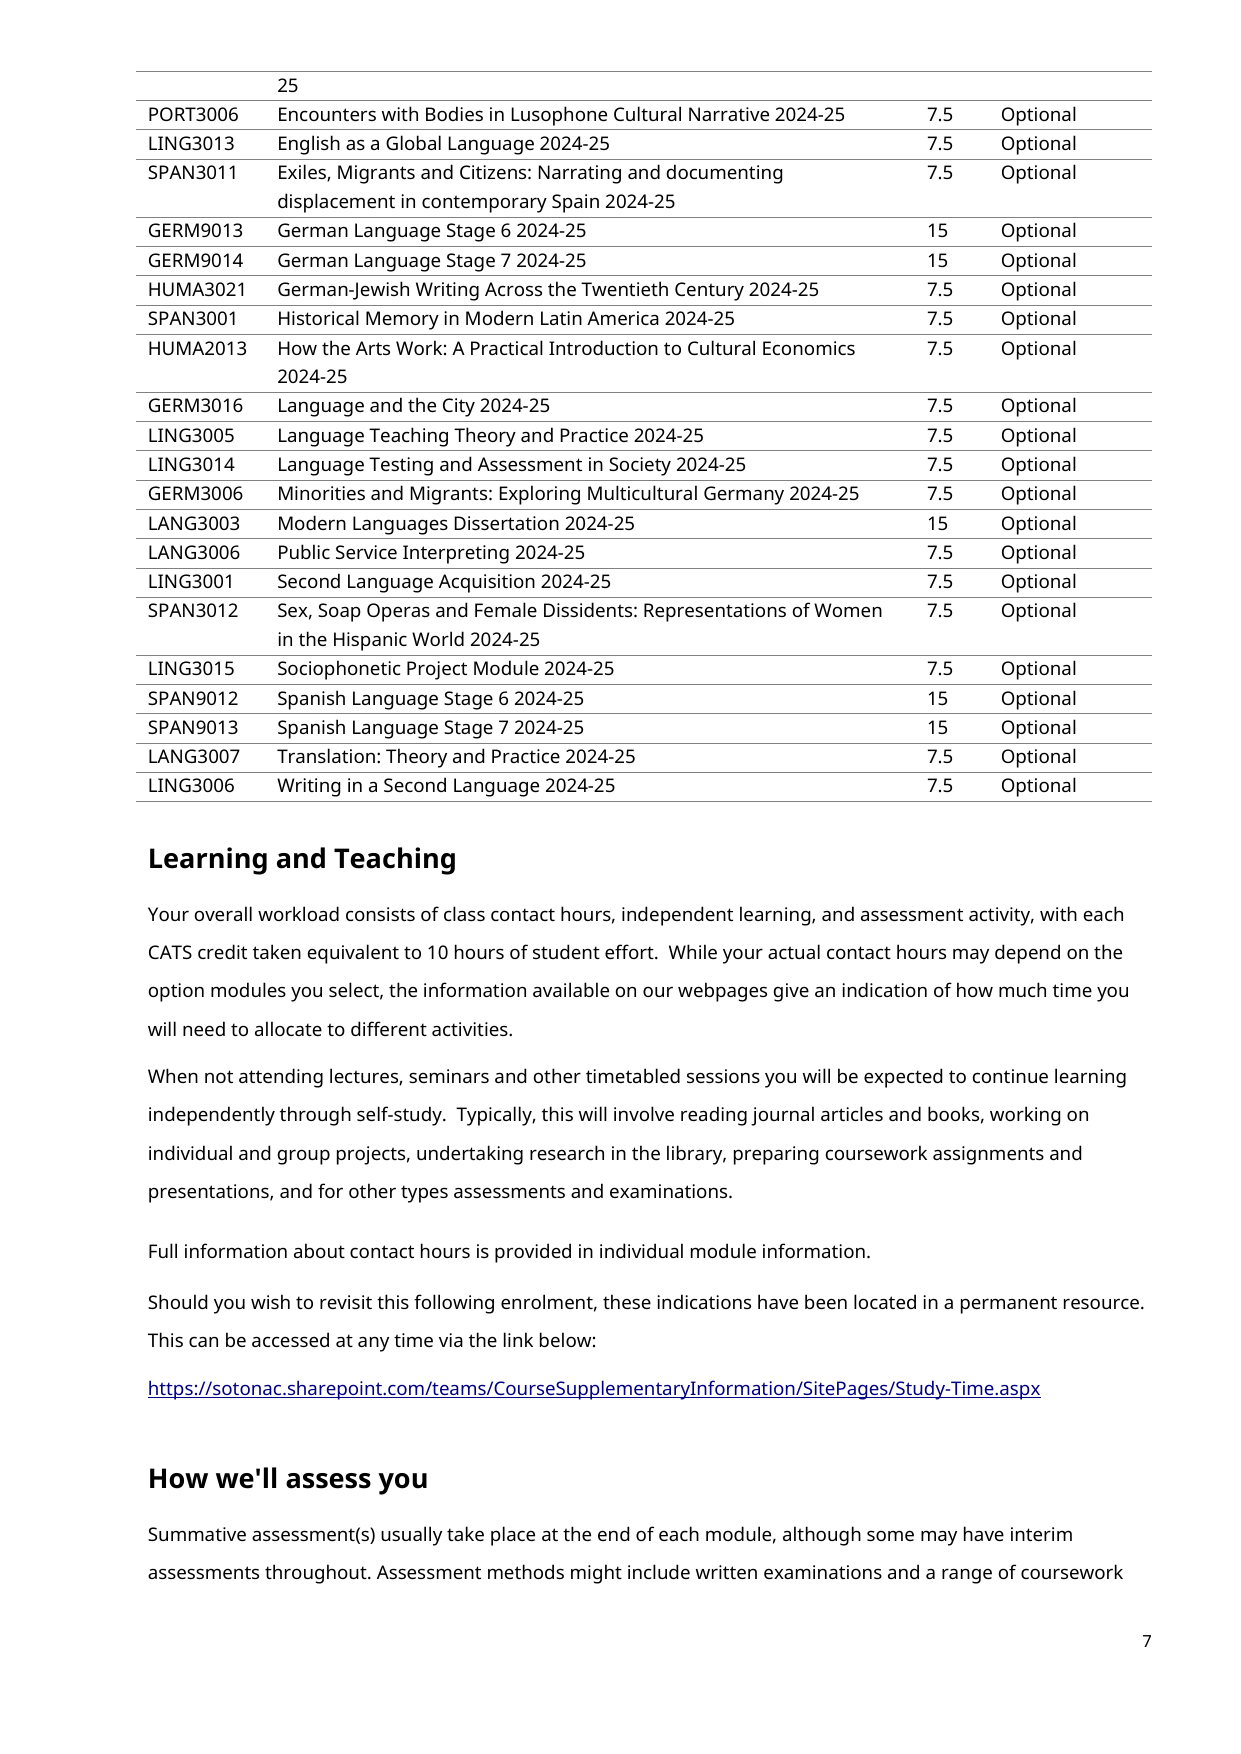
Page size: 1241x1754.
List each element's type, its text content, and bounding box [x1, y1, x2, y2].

table_cell LANG3006 [136, 539, 266, 567]
table_cell Optional [989, 247, 1152, 275]
table_cell Optional [989, 714, 1152, 742]
table_cell Optional [989, 744, 1152, 772]
table_cell Optional [989, 276, 1152, 304]
table_cell Optional [989, 773, 1152, 801]
text Your overall workload consists of class contact hours, independent learning, and assessment activity, with each CATS credit taken equivalent to 10 hours of student effort. While your actual contact hours may depend on the option modules you select, the information available on our webpages give an indication of how much time you will need to allocate to different activities. [148, 901, 1152, 1041]
table_cell HUMA3021 [136, 276, 266, 304]
table_cell LING3001 [136, 569, 266, 597]
subtitle Learning and Teaching [148, 839, 1152, 876]
table_cell Language Testing and Assessment in Society 2024-25 [266, 451, 916, 479]
table_cell Sex, Soap Operas and Female Dissidents: Representations of Women in the Hispanic World 2024-25 [266, 598, 916, 655]
table_cell 7.5 [916, 598, 989, 655]
table_cell GERM3016 [136, 393, 266, 421]
table_cell German Language Stage 6 2024-25 [266, 218, 916, 246]
table_cell 7.5 [916, 335, 989, 392]
table_cell Public Service Interpreting 2024-25 [266, 539, 916, 567]
table_cell SPAN9012 [136, 685, 266, 713]
table_cell LANG3007 [136, 744, 266, 772]
table_cell Optional [989, 101, 1152, 129]
table_cell Optional [989, 510, 1152, 538]
table_cell GERM9013 [136, 218, 266, 246]
table_cell Language Teaching Theory and Practice 2024-25 [266, 422, 916, 450]
table_cell LING3014 [136, 451, 266, 479]
table_cell Optional [989, 218, 1152, 246]
table_cell 7.5 [916, 422, 989, 450]
table_cell LING3013 [136, 130, 266, 159]
table_cell LING3005 [136, 422, 266, 450]
table_cell Optional [989, 451, 1152, 479]
table_cell 15 [916, 510, 989, 538]
table_cell Spanish Language Stage 6 2024-25 [266, 685, 916, 713]
table_cell 7.5 [916, 744, 989, 772]
table_cell Second Language Acquisition 2024-25 [266, 569, 916, 597]
table_cell Optional [989, 160, 1152, 217]
table_cell 7.5 [916, 101, 989, 129]
table_cell German-Jewish Writing Across the Twentieth Century 2024-25 [266, 276, 916, 304]
table_cell 7.5 [916, 451, 989, 479]
table_cell 7.5 [916, 130, 989, 159]
table_cell PORT3006 [136, 101, 266, 129]
subtitle How we'll assess you [148, 1460, 1152, 1497]
table_cell LING3006 [136, 773, 266, 801]
table_cell Modern Languages Dissertation 2024-25 [266, 510, 916, 538]
table_cell Optional [989, 539, 1152, 567]
text When not attending lectures, seminars and other timetabled sessions you will be expected to continue learning independently through self-study. Typically, this will involve reading journal articles and books, working on individual and group projects, undertaking research in the library, preparing coursework assignments and presentations, and for other types assessments and examinations. [148, 1063, 1152, 1204]
table_cell Optional [989, 393, 1152, 421]
table_cell GERM3006 [136, 481, 266, 509]
table_cell 15 [916, 247, 989, 275]
table_cell [916, 72, 989, 100]
table_cell 15 [916, 685, 989, 713]
table_cell German Language Stage 7 2024-25 [266, 247, 916, 275]
table_cell 25 [266, 72, 916, 100]
table_cell Optional [989, 656, 1152, 684]
table_cell Minorities and Migrants: Exploring Multicultural Germany 2024-25 [266, 481, 916, 509]
table_cell GERM9014 [136, 247, 266, 275]
table_cell 7.5 [916, 656, 989, 684]
table_cell 15 [916, 218, 989, 246]
table_cell Optional [989, 598, 1152, 655]
table_cell Optional [989, 569, 1152, 597]
text Full information about contact hours is provided in individual module information. [148, 1238, 1152, 1264]
table_cell SPAN3001 [136, 306, 266, 334]
table_cell 7.5 [916, 539, 989, 567]
table_cell Translation: Theory and Practice 2024-25 [266, 744, 916, 772]
table_cell Exiles, Migrants and Citizens: Narrating and documenting displacement in contemporary Spain 2024-25 [266, 160, 916, 217]
table_cell Spanish Language Stage 7 2024-25 [266, 714, 916, 742]
table_cell Writing in a Second Language 2024-25 [266, 773, 916, 801]
table_cell 7.5 [916, 569, 989, 597]
table_cell English as a Global Language 2024-25 [266, 130, 916, 159]
table_cell Encounters with Bodies in Lusophone Cultural Narrative 2024-25 [266, 101, 916, 129]
table_cell Optional [989, 481, 1152, 509]
table_cell 7.5 [916, 393, 989, 421]
table_cell 7.5 [916, 276, 989, 304]
table_cell Sociophonetic Project Module 2024-25 [266, 656, 916, 684]
table_cell How the Arts Work: A Practical Introduction to Cultural Economics 2024-25 [266, 335, 916, 392]
table_cell Optional [989, 685, 1152, 713]
table_cell 7.5 [916, 481, 989, 509]
table_cell SPAN9013 [136, 714, 266, 742]
table_cell Historical Memory in Modern Latin America 2024-25 [266, 306, 916, 334]
table_cell Optional [989, 422, 1152, 450]
table_cell Optional [989, 306, 1152, 334]
table_cell LING3015 [136, 656, 266, 684]
table_cell HUMA2013 [136, 335, 266, 392]
text https://sotonac.sharepoint.com/teams/CourseSupplementaryInformation/SitePages/Study-Time.aspx [148, 1375, 1152, 1400]
table_cell SPAN3012 [136, 598, 266, 655]
table_cell SPAN3011 [136, 160, 266, 217]
table_cell 7.5 [916, 160, 989, 217]
table_cell Optional [989, 335, 1152, 392]
table_cell [989, 72, 1152, 100]
text Summative assessment(s) usually take place at the end of each module, although some may have interim assessments throughout. Assessment methods might include written examinations and a range of coursework [148, 1521, 1152, 1585]
table_cell 15 [916, 714, 989, 742]
table_cell Language and the City 2024-25 [266, 393, 916, 421]
table_cell [136, 72, 266, 100]
text Should you wish to revisit this following enrolment, these indications have been located in a permanent resource. This can be accessed at any time via the link below: [148, 1289, 1152, 1353]
table_cell LANG3003 [136, 510, 266, 538]
table_cell 7.5 [916, 773, 989, 801]
table_cell Optional [989, 130, 1152, 159]
table_cell 7.5 [916, 306, 989, 334]
